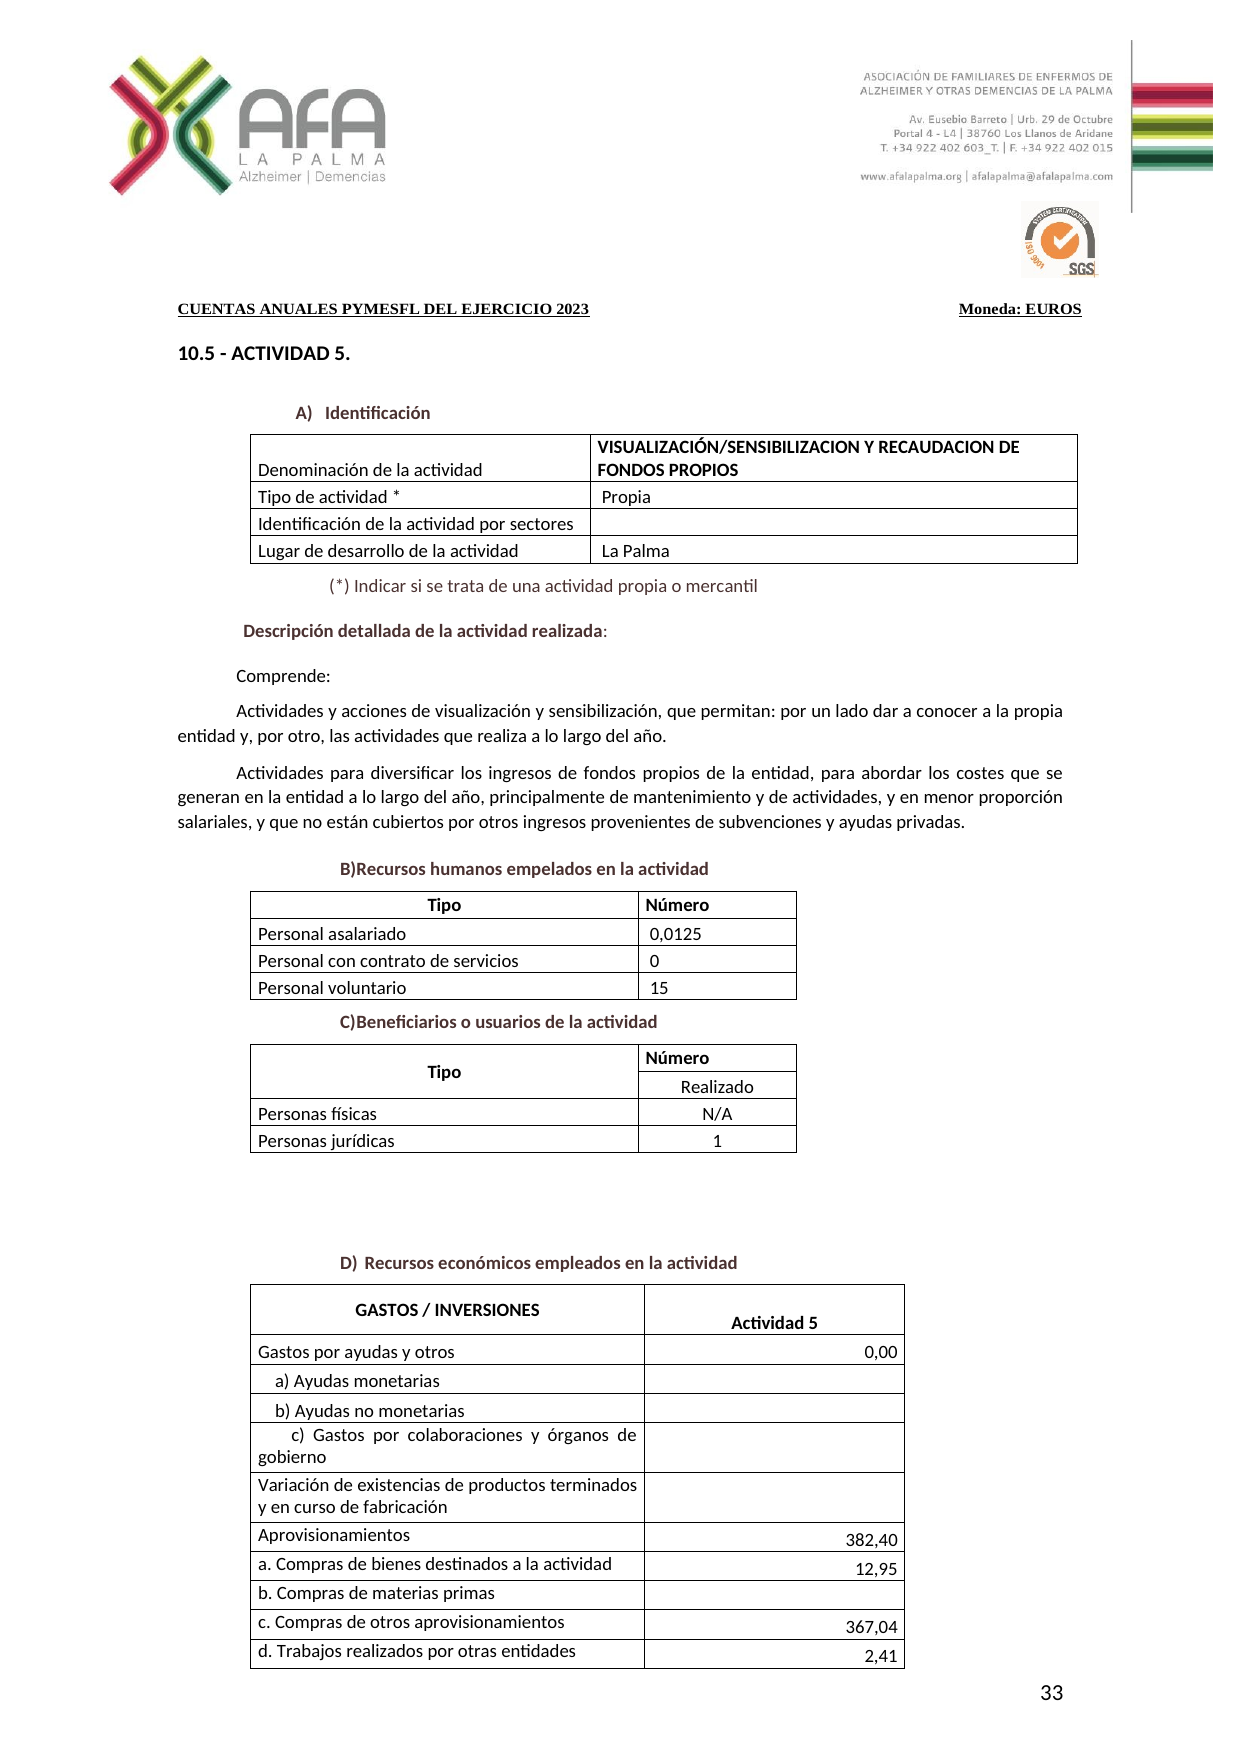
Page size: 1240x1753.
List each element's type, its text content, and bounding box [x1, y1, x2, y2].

table_cell 367,04 [645, 1610, 904, 1638]
list Beneficiarios o usuarios de la actividad [340, 1010, 1063, 1033]
table_cell 12,95 [645, 1552, 904, 1580]
table_cell b) Ayudas no monetarias [251, 1394, 644, 1422]
table_cell Personal asalariado [251, 919, 638, 945]
table_cell c) Gastos por colaboraciones y órganos de gobierno [251, 1423, 644, 1472]
list Identificación [295, 401, 1063, 424]
table_cell Identificación de la actividad por sectores [251, 509, 590, 535]
table_header VISUALIZACIÓN/SENSIBILIZACION Y RECAUDACION DE FONDOS PROPIOS [591, 435, 1077, 481]
table_cell 2,41 [645, 1640, 904, 1668]
table_cell [645, 1365, 904, 1393]
table_cell d. Trabajos realizados por otras entidades [251, 1640, 644, 1668]
table_cell Realizado [639, 1072, 796, 1098]
table_cell Gastos por ayudas y otros [251, 1335, 644, 1363]
table_cell Variación de existencias de productos terminados y en curso de fabricación [251, 1473, 644, 1522]
table_cell 0,00 [645, 1335, 904, 1363]
list Recursos humanos empelados en la actividad [340, 857, 1063, 880]
table_cell a) Ayudas monetarias [251, 1365, 644, 1393]
table_cell Tipo de actividad * [251, 482, 590, 508]
table_cell 1 [639, 1126, 796, 1152]
table_cell 15 [639, 973, 796, 999]
table_cell [645, 1423, 904, 1472]
table_cell 0,0125 [639, 919, 796, 945]
table_cell 382,40 [645, 1523, 904, 1551]
table_header Número [639, 1045, 796, 1071]
table_cell Aprovisionamientos [251, 1523, 644, 1551]
text Comprende: [177, 664, 1063, 687]
table_cell Personal con contrato de servicios [251, 946, 638, 972]
text (*) Indicar si se trata de una actividad propia o mercantil [251, 574, 1063, 597]
table_cell [645, 1473, 904, 1522]
table_cell Lugar de desarrollo de la actividad [251, 536, 590, 562]
table_cell [645, 1394, 904, 1422]
table_cell Personas físicas [251, 1099, 638, 1125]
table_cell b. Compras de materias primas [251, 1581, 644, 1609]
list Recursos económicos empleados en la actividad [340, 1251, 1063, 1274]
table_header Tipo [251, 892, 638, 918]
table_cell N/A [639, 1099, 796, 1125]
text Descripción detallada de la actividad realizada: [177, 619, 1063, 642]
table_cell La Palma [591, 536, 1077, 562]
table_cell [645, 1581, 904, 1609]
table_header Actividad 5 [645, 1285, 904, 1334]
table_header GASTOS / INVERSIONES [251, 1285, 644, 1334]
table_cell Personal voluntario [251, 973, 638, 999]
text Actividades y acciones de visualización y sensibilización, que permitan: por un lado dar a conocer a la propia entidad y, por otro, las actividades que realiza a lo largo del año. [177, 699, 1063, 747]
table_cell Propia [591, 482, 1077, 508]
table_header Tipo [251, 1045, 638, 1098]
table_cell c. Compras de otros aprovisionamientos [251, 1610, 644, 1638]
table_header Denominación de la actividad [251, 435, 590, 481]
table_header Número [639, 892, 796, 918]
subtitle 10.5 - ACTIVIDAD 5. [177, 340, 1063, 365]
table_cell 0 [639, 946, 796, 972]
table_cell [591, 509, 1077, 535]
table_cell a. Compras de bienes destinados a la actividad [251, 1552, 644, 1580]
text Actividades para diversificar los ingresos de fondos propios de la entidad, para abordar los costes que se generan en la entidad a lo largo del año, principalmente de mantenimiento y de actividades, y en menor proporción salariales, y que no están cubiertos por otros ingresos provenientes de subvenciones y ayudas privadas. [177, 761, 1063, 833]
table_cell Personas jurídicas [251, 1126, 638, 1152]
